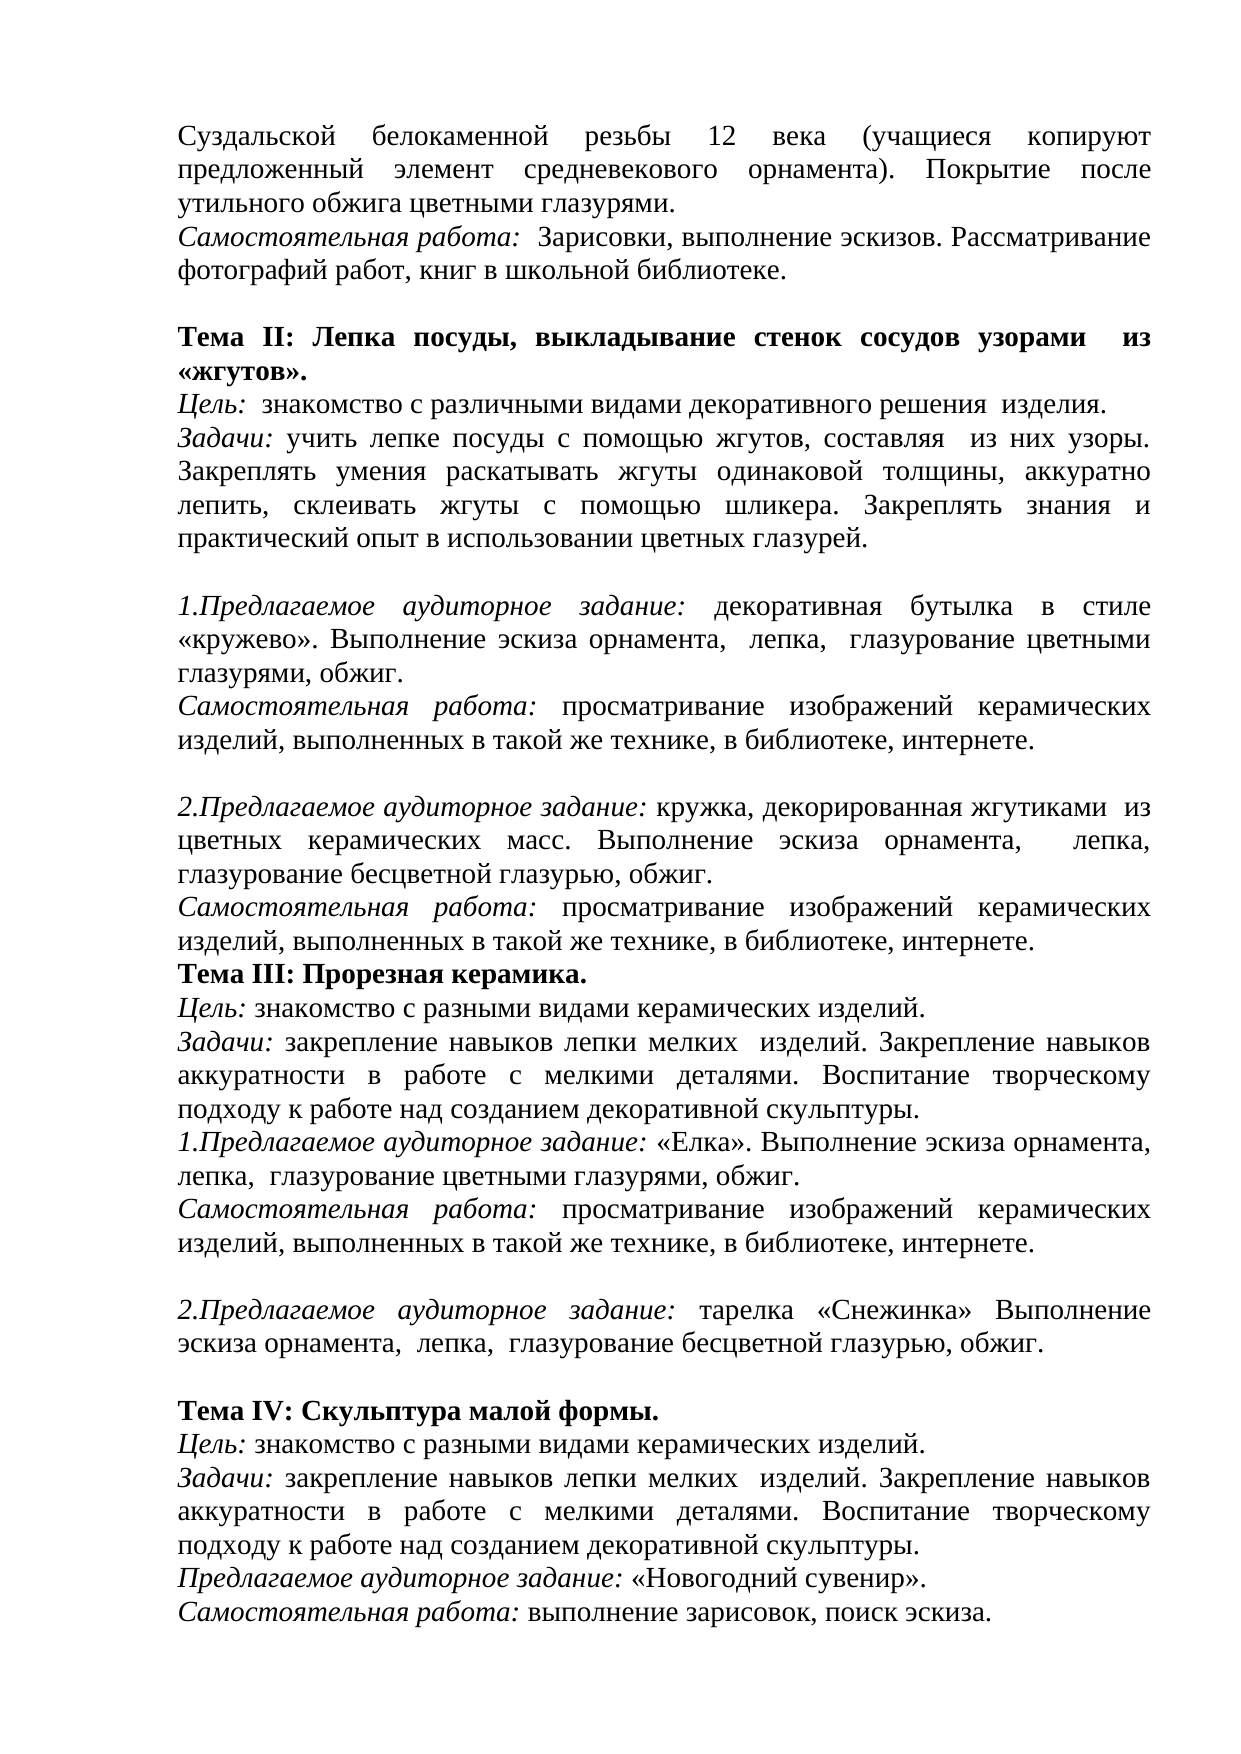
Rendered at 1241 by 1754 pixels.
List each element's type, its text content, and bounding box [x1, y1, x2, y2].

text 2.Предлагаемое аудиторное задание: тарелка «Снежинка» Выполнение эскиза орнамента, лепка, глазурование бесцветной глазурью, обжиг. [177, 1292, 1152, 1359]
text 1.Предлагаемое аудиторное задание: «Елка». Выполнение эскиза орнамента, лепка, глазурование цветными глазурями, обжиг. [177, 1124, 1152, 1191]
text Суздальской белокаменной резьбы 12 века (учащиеся копируют предложенный элемент средневекового орнамента). Покрытие после утильного обжига цветными глазурями. [177, 118, 1152, 219]
text Задачи: закрепление навыков лепки мелких изделий. Закрепление навыков аккуратности в работе с мелкими деталями. Воспитание творческому подходу к работе над созданием декоративной скульптуры. [177, 1024, 1152, 1124]
text Цель: знакомство с разными видами керамических изделий. [177, 990, 1152, 1024]
text Самостоятельная работа: просматривание изображений керамических изделий, выполненных в такой же технике, в библиотеке, интернете. [177, 688, 1152, 755]
text Предлагаемое аудиторное задание: «Новогодний сувенир». [177, 1560, 1152, 1594]
text Самостоятельная работа: выполнение зарисовок, поиск эскиза. [177, 1594, 1152, 1627]
text Самостоятельная работа: просматривание изображений керамических изделий, выполненных в такой же технике, в библиотеке, интернете. [177, 1191, 1152, 1258]
text 1.Предлагаемое аудиторное задание: декоративная бутылка в стиле «кружево». Выполнение эскиза орнамента, лепка, глазурование цветными глазурями, обжиг. [177, 588, 1152, 688]
text Задачи: учить лепке посуды с помощью жгутов, составляя из них узоры. Закреплять умения раскатывать жгуты одинаковой толщины, аккуратно лепить, склеивать жгуты с помощью шликера. Закреплять знания и практический опыт в использовании цветных глазурей. [177, 420, 1152, 554]
text Тема IV: Скульптура малой формы. [177, 1393, 1152, 1426]
text 2.Предлагаемое аудиторное задание: кружка, декорированная жгутиками из цветных керамических масс. Выполнение эскиза орнамента, лепка, глазурование бесцветной глазурью, обжиг. [177, 789, 1152, 889]
text Тема II: Лепка посуды, выкладывание стенок сосудов узорами из «жгутов». [177, 319, 1152, 386]
text Тема III: Прорезная керамика. [177, 957, 1152, 990]
text Самостоятельная работа: Зарисовки, выполнение эскизов. Рассматривание фотографий работ, книг в школьной библиотеке. [177, 219, 1152, 286]
text Самостоятельная работа: просматривание изображений керамических изделий, выполненных в такой же технике, в библиотеке, интернете. [177, 889, 1152, 957]
text Задачи: закрепление навыков лепки мелких изделий. Закрепление навыков аккуратности в работе с мелкими деталями. Воспитание творческому подходу к работе над созданием декоративной скульптуры. [177, 1460, 1152, 1560]
text Цель: знакомство с различными видами декоративного решения изделия. [177, 386, 1152, 420]
text Цель: знакомство с разными видами керамических изделий. [177, 1426, 1152, 1460]
